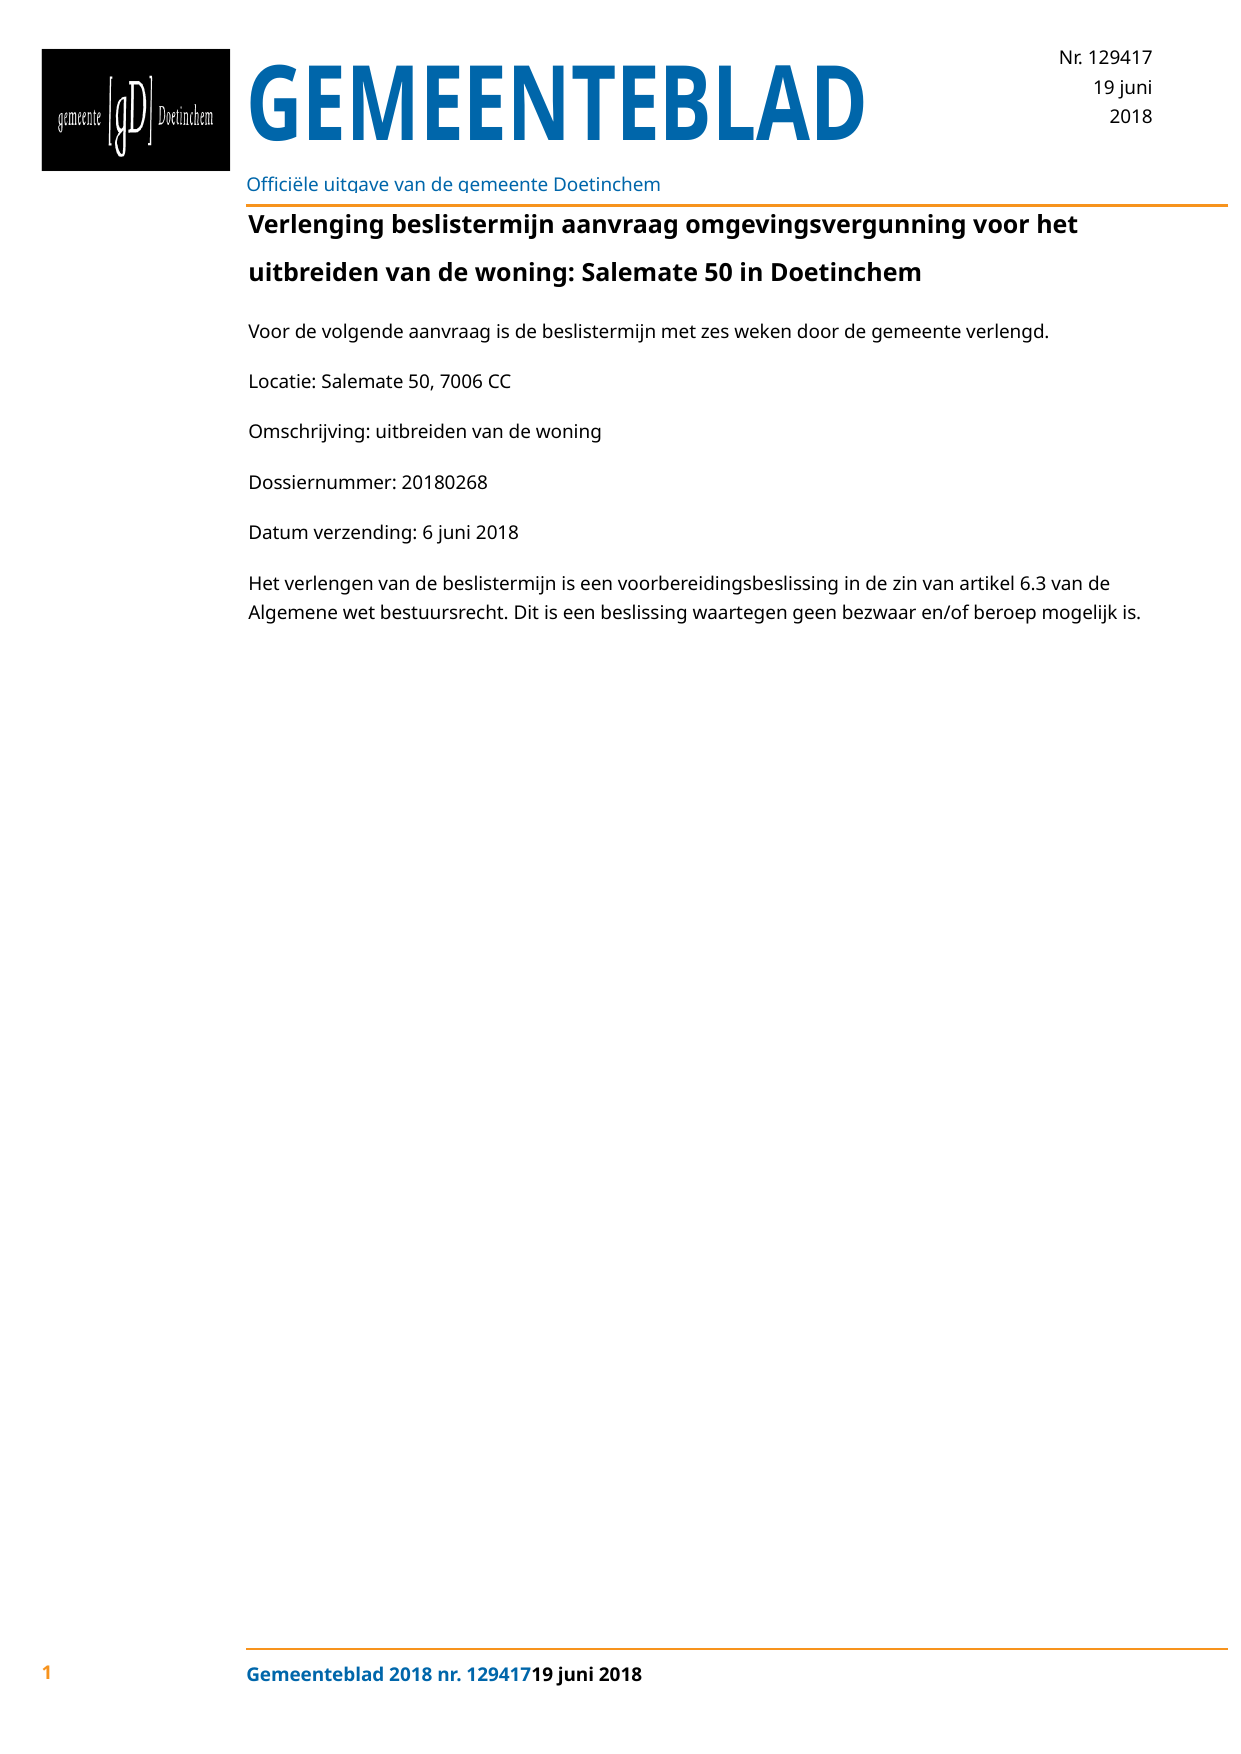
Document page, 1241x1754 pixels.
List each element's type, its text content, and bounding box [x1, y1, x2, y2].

text Omschrijving: uitbreiden van de woning [248, 419, 1152, 444]
text Locatie: Salemate 50, 7006 CC [248, 368, 1152, 394]
text Datum verzending: 6 juni 2018 [248, 519, 1152, 545]
picture [41, 47, 231, 172]
text Dossiernummer: 20180268 [248, 469, 1152, 495]
text Het verlengen van de beslistermijn is een voorbereidingsbeslissing in de zin van artikel 6.3 van de Algemene wet bestuursrecht. Dit is een beslissing waartegen geen bezwaar en/of beroep mogelijk is. [248, 570, 1152, 625]
text Voor de volgende aanvraag is de beslistermijn met zes weken door de gemeente verlengd. [248, 318, 1152, 344]
text Verlenging beslistermijn aanvraag omgevingsvergunning voor het uitbreiden van de woning: Salemate 50 in Doetinchem [248, 207, 1152, 288]
